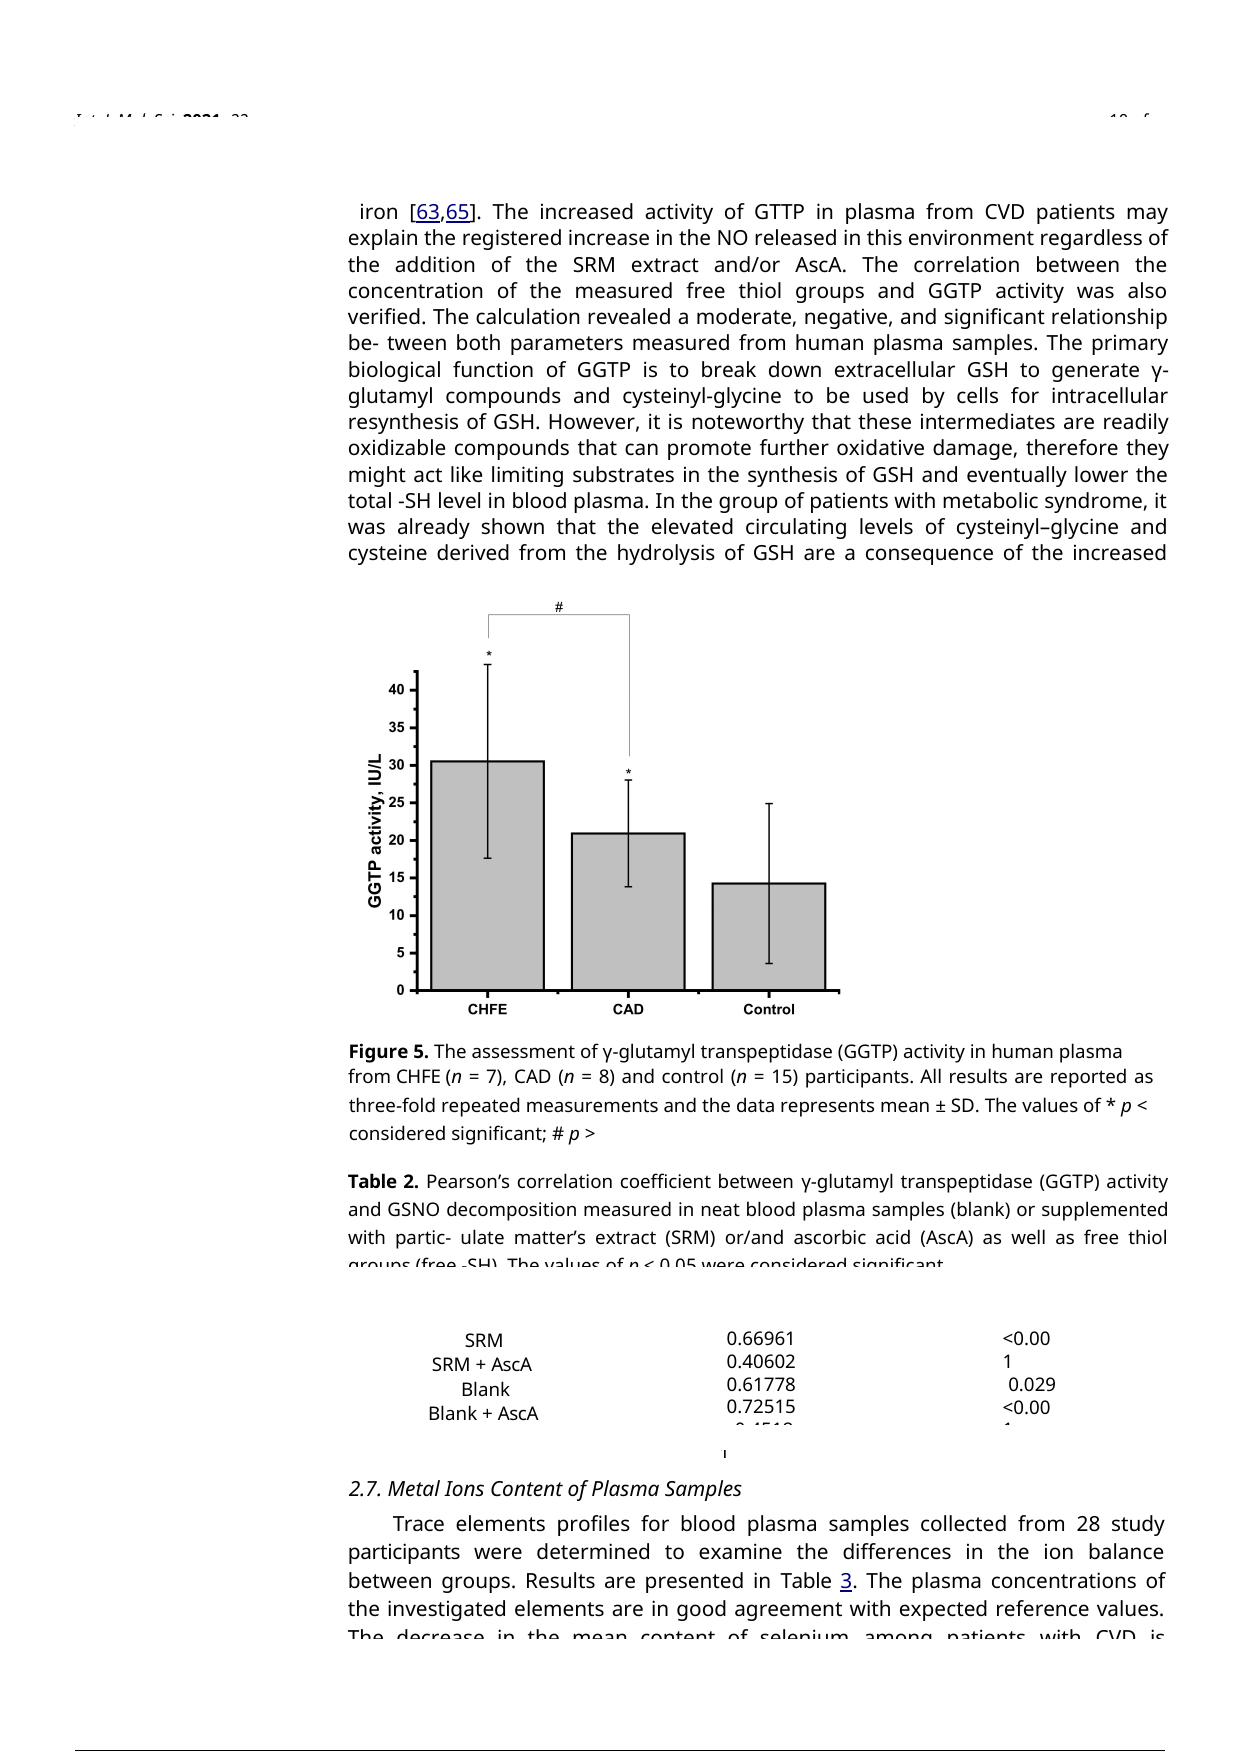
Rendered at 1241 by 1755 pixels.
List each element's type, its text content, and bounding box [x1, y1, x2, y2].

text 10 of 19 [1109, 108, 1167, 131]
text three-fold repeated measurements and the data represents mean ± SD. The values of * p < 0.05, were [348, 1092, 1167, 1132]
text <0.001 [1002, 1327, 1058, 1373]
text −0.45181 [726, 1450, 797, 1457]
text Blank Blank + AscA [428, 1377, 543, 1425]
text 0.66961 [726, 1327, 797, 1350]
text p [1024, 1295, 1036, 1300]
text 0.72515 [726, 1396, 797, 1418]
text Table 2. Pearson’s correlation coefficient between γ-glutamyl transpeptidase (GGTP) activity and GSNO decomposition measured in neat blood plasma samples (blank) or supplemented with partic- ulate matter’s extract (SRM) or/and ascorbic acid (AscA) as well as free thiol groups (free -SH). The values of p < 0.05 were considered significant. [348, 1168, 1168, 1276]
text 2.7. Metal Ions Content of Plasma Samples [348, 1474, 1167, 1502]
text Figure 5. The assessment of γ-glutamyl transpeptidase (GGTP) activity in human plasma from CHFE (n = 7), CAD (n = 8) and control (n = 15) participants. All results are reported as the average of [348, 1038, 1166, 1092]
text 0.029 [1008, 1373, 1058, 1396]
text considered significant; # p > 0.05. [348, 1120, 622, 1146]
text <0.001 [1002, 1396, 1058, 1425]
text R [750, 1294, 766, 1300]
text 0.61778 [726, 1373, 797, 1396]
text −0.45181 [719, 1418, 797, 1425]
text 0.40602 [726, 1350, 797, 1373]
text transition metal ions such as copper or iron [63,65]. The increased activity of GTTP in plasma from CVD patients may explain the registered increase in the NO released in this environment regardless of the addition of the SRM extract and/or AscA. The correlation between the concentration of the measured free thiol groups and GGTP activity was also verified. The calculation revealed a moderate, negative, and significant relationship be- tween both parameters measured from human plasma samples. The primary biological function of GGTP is to break down extracellular GSH to generate γ-glutamyl compounds and cysteinyl-glycine to be used by cells for intracellular resynthesis of GSH. However, it is noteworthy that these intermediates are readily oxidizable compounds that can promote further oxidative damage, therefore they might act like limiting substrates in the synthesis of GSH and eventually lower the total -SH level in blood plasma. In the group of patients with metabolic syndrome, it was already shown that the elevated circulating levels of cysteinyl–glycine and cysteine derived from the hydrolysis of GSH are a consequence of the increased level of GGTP [66]. [348, 199, 1169, 568]
text Trace elements profiles for blood plasma samples collected from 28 study participants were determined to examine the differences in the ion balance between groups. Results are presented in Table 3. The plasma concentrations of the investigated elements are in good agreement with expected reference values. The decrease in the mean content of selenium among patients with CVD is supported by several meta-analyses, which have [348, 1509, 1165, 1638]
text SRM SRM + AscA [432, 1327, 543, 1377]
text Int. J. Mol. Sci. 2021, 22, 10500 [75, 108, 294, 117]
